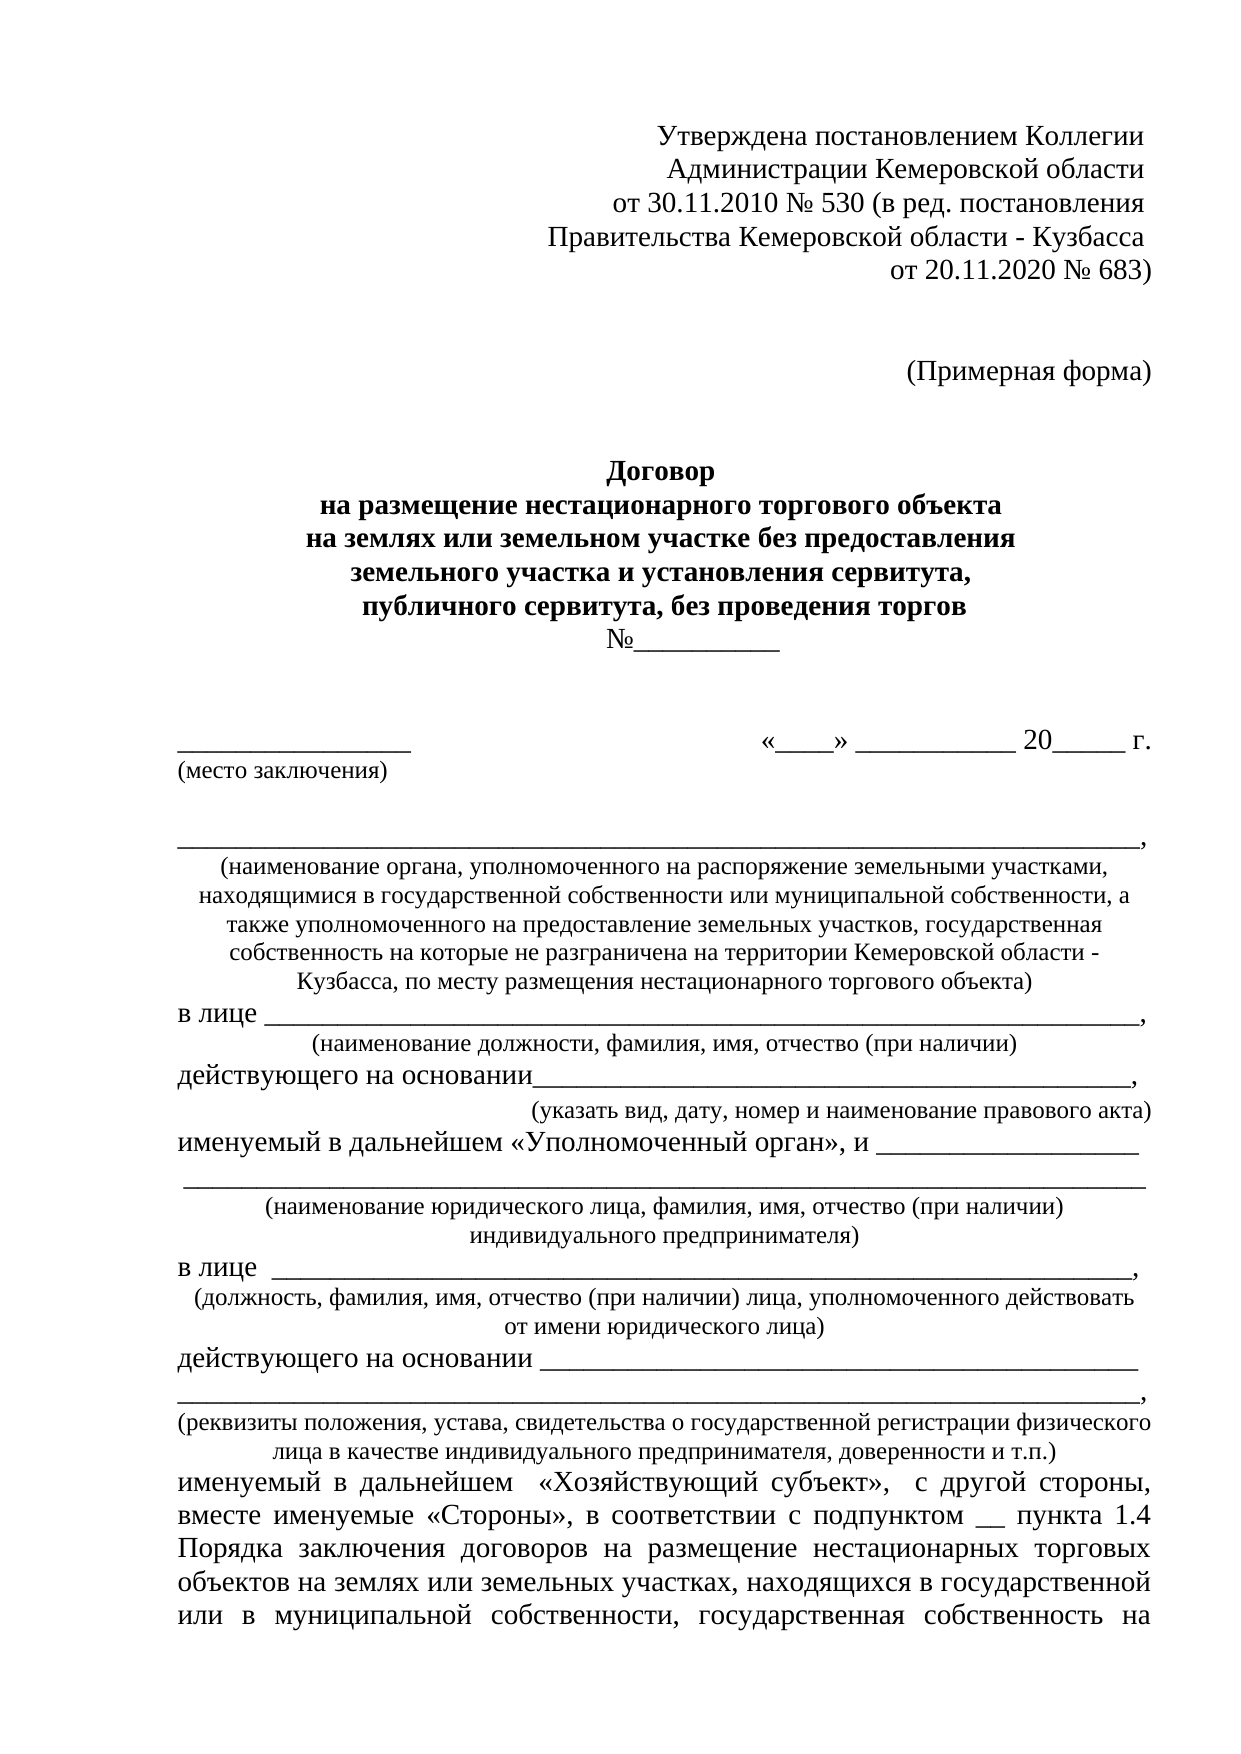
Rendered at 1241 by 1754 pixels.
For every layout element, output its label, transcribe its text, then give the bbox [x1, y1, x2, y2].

text (место заключения) [177, 755, 1152, 784]
text (наименование органа, уполномоченного на распоряжение земельными участками, находящимися в государственной собственности или муниципальной собственности, а также уполномоченного на предоставление земельных участков, государственная собственность на которые не разграничена на территории Кемеровской области - Кузбасса, по месту размещения нестационарного торгового объекта) [177, 851, 1152, 995]
text (Примерная форма) [177, 353, 1152, 386]
text Администрации Кемеровской области [177, 152, 1152, 185]
text публичного сервитута, без проведения торгов [177, 588, 1152, 621]
text в лице ____________________________________________________________, [177, 995, 1152, 1028]
text (указать вид, дату, номер и наименование правового акта) [177, 1091, 1152, 1124]
text в лице ___________________________________________________________, [177, 1249, 1152, 1282]
text именуемый в дальнейшем «Хозяйствующий субъект», с другой стороны, вместе именуемые «Стороны», в соответствии с подпунктом __ пункта 1.4 Порядка заключения договоров на размещение нестационарных торговых объектов на землях или земельных участках, находящихся в государственной или в муниципальной собственности, государственная собственность на [177, 1464, 1152, 1631]
text на землях или земельном участке без предоставления [177, 521, 1152, 554]
text действующего на основании_________________________________________, [177, 1057, 1152, 1091]
text __________________________________________________________________ [177, 1158, 1152, 1191]
text действующего на основании _________________________________________ [177, 1340, 1152, 1373]
text №__________ [177, 621, 1152, 655]
text от 20.11.2020 № 683) [177, 252, 1152, 286]
text именуемый в дальнейшем «Уполномоченный орган», и __________________ [177, 1124, 1152, 1158]
text __________________________________________________________________, [177, 818, 1152, 851]
text Правительства Кемеровской области - Кузбасса [177, 219, 1152, 252]
text (наименование юридического лица, фамилия, имя, отчество (при наличии) индивидуального предпринимателя) [177, 1191, 1152, 1249]
text земельного участка и установления сервитута, [177, 554, 1152, 588]
text __________________________________________________________________, [177, 1373, 1152, 1407]
text Договор [177, 453, 1152, 487]
text от 30.11.2010 № 530 (в ред. постановления [177, 185, 1152, 219]
text Утверждена постановлением Коллегии [177, 118, 1152, 152]
text ________________ «____» ___________ 20_____ г. [177, 722, 1152, 755]
text на размещение нестационарного торгового объекта [177, 487, 1152, 521]
text (наименование должности, фамилия, имя, отчество (при наличии) [177, 1028, 1152, 1057]
text (должность, фамилия, имя, отчество (при наличии) лица, уполномоченного действовать от имени юридического лица) [177, 1282, 1152, 1340]
text (реквизиты положения, устава, свидетельства о государственной регистрации физического лица в качестве индивидуального предпринимателя, доверенности и т.п.) [177, 1407, 1152, 1464]
